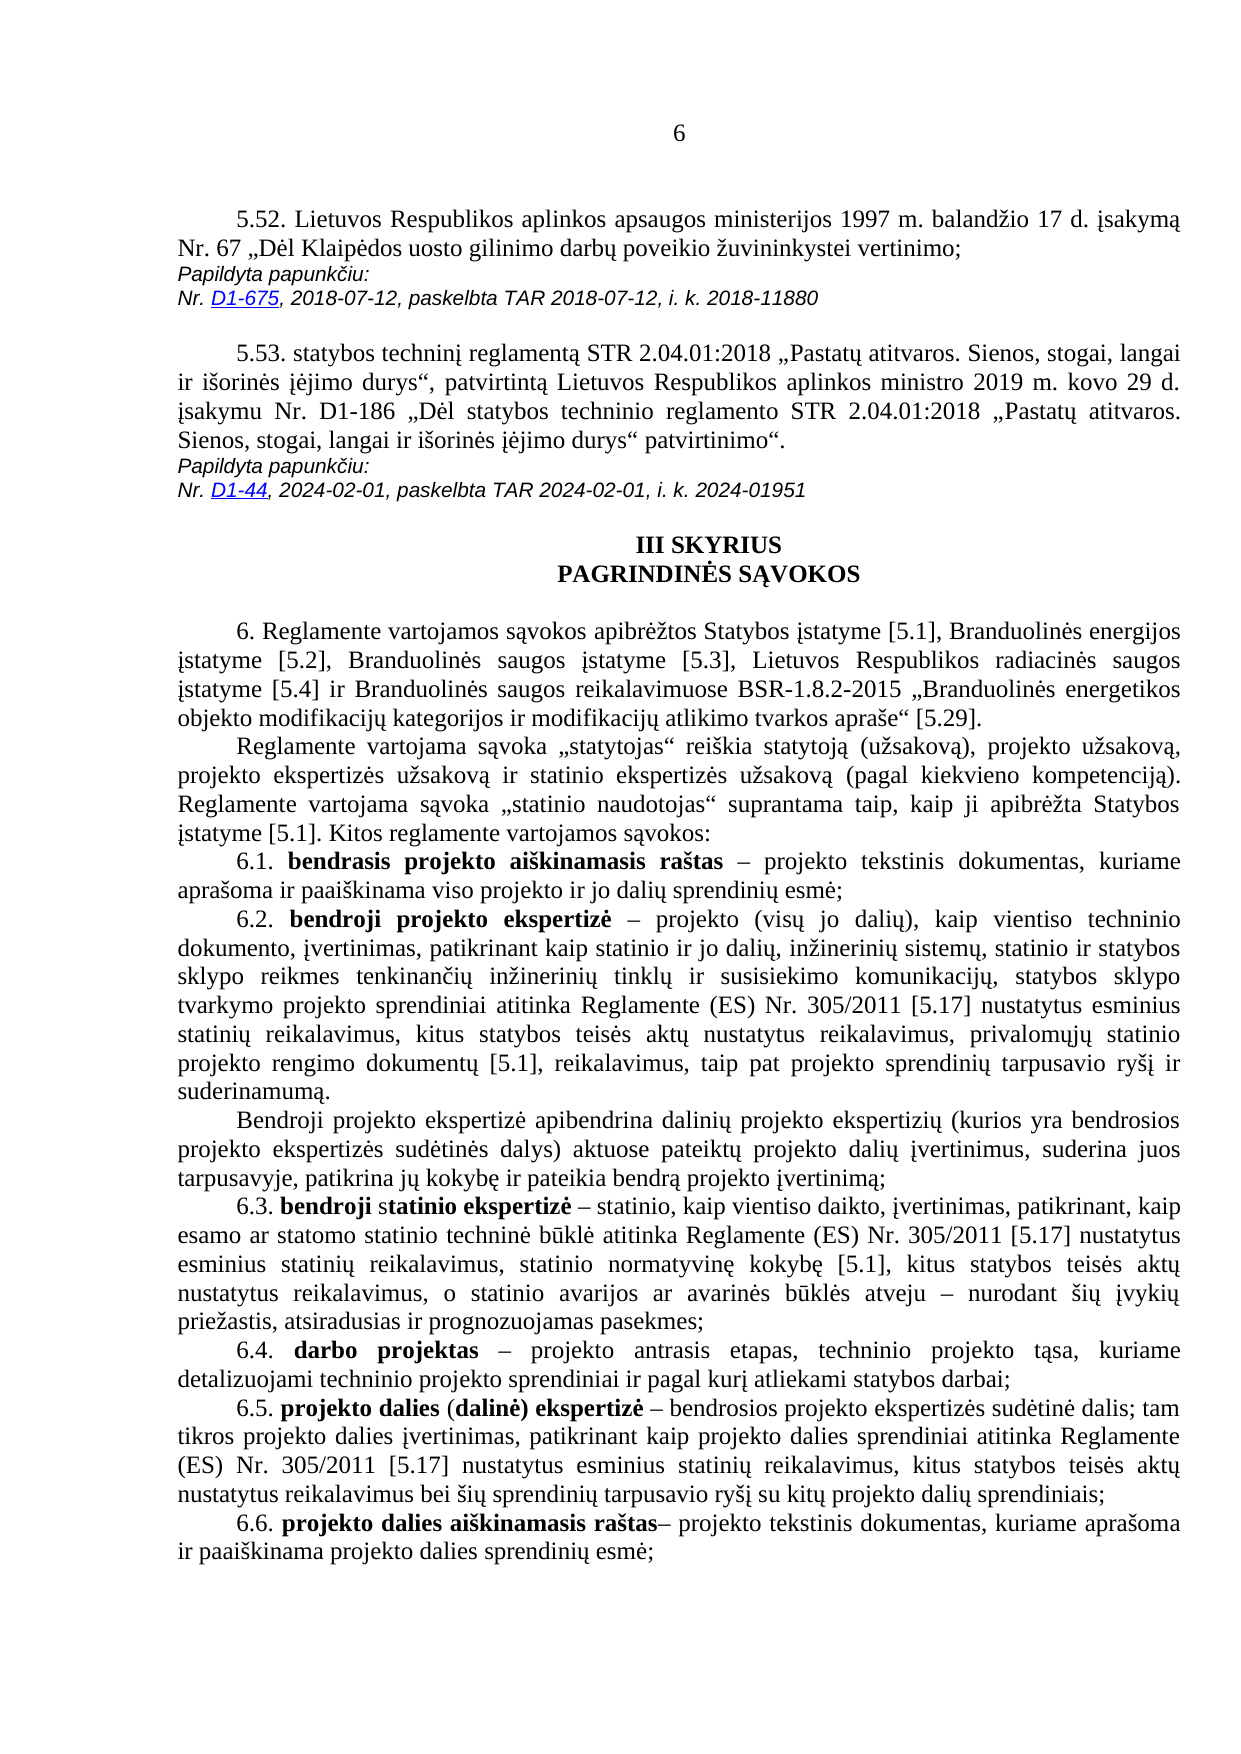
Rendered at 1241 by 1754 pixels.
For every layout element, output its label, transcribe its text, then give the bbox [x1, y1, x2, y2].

text Papildyta papunkčiu: [177, 453, 1181, 477]
text Nr. D1-44, 2024-02-01, paskelbta TAR 2024-02-01, i. k. 2024-01951 [177, 477, 1181, 501]
text 6.4. darbo projektas – projekto antrasis etapas, techninio projekto tąsa, kuriame detalizuojami techninio projekto sprendiniai ir pagal kurį atliekami statybos darbai; [177, 1335, 1181, 1393]
text III SKYRIUS [177, 530, 1181, 559]
text 6. Reglamente vartojamos sąvokos apibrėžtos Statybos įstatyme [5.1], Branduolinės energijos įstatyme [5.2], Branduolinės saugos įstatyme [5.3], Lietuvos Respublikos radiacinės saugos įstatyme [5.4] ir Branduolinės saugos reikalavimuose BSR-1.8.2-2015 „Branduolinės energetikos objekto modifikacijų kategorijos ir modifikacijų atlikimo tvarkos apraše“ [5.29]. [177, 616, 1181, 731]
text PAGRINDINĖS SĄVOKOS [177, 559, 1181, 588]
text 6.2. bendroji projekto ekspertizė – projekto (visų jo dalių), kaip vientiso techninio dokumento, įvertinimas, patikrinant kaip statinio ir jo dalių, inžinerinių sistemų, statinio ir statybos sklypo reikmes tenkinančių inžinerinių tinklų ir susisiekimo komunikacijų, statybos sklypo tvarkymo projekto sprendiniai atitinka Reglamente (ES) Nr. 305/2011 [5.17] nustatytus esminius statinių reikalavimus, kitus statybos teisės aktų nustatytus reikalavimus, privalomųjų statinio projekto rengimo dokumentų [5.1], reikalavimus, taip pat projekto sprendinių tarpusavio ryšį ir suderinamumą. [177, 904, 1181, 1105]
text Reglamente vartojama sąvoka „statytojas“ reiškia statytoją (užsakovą), projekto užsakovą, projekto ekspertizės užsakovą ir statinio ekspertizės užsakovą (pagal kiekvieno kompetenciją). Reglamente vartojama sąvoka „statinio naudotojas“ suprantama taip, kaip ji apibrėžta Statybos įstatyme [5.1]. Kitos reglamente vartojamos sąvokos: [177, 731, 1181, 846]
text 5.52. Lietuvos Respublikos aplinkos apsaugos ministerijos 1997 m. balandžio 17 d. įsakymą Nr. 67 „Dėl Klaipėdos uosto gilinimo darbų poveikio žuvininkystei vertinimo; [177, 204, 1181, 262]
text 6.6. projekto dalies aiškinamasis raštas– projekto tekstinis dokumentas, kuriame aprašoma ir paaiškinama projekto dalies sprendinių esmė; [177, 1508, 1181, 1565]
text 5.53. statybos techninį reglamentą STR 2.04.01:2018 „Pastatų atitvaros. Sienos, stogai, langai ir išorinės įėjimo durys“, patvirtintą Lietuvos Respublikos aplinkos ministro 2019 m. kovo 29 d. įsakymu Nr. D1-186 „Dėl statybos techninio reglamento STR 2.04.01:2018 „Pastatų atitvaros. Sienos, stogai, langai ir išorinės įėjimo durys“ patvirtinimo“. [177, 338, 1181, 453]
text Nr. D1-675, 2018-07-12, paskelbta TAR 2018-07-12, i. k. 2018-11880 [177, 286, 1181, 310]
text Papildyta papunkčiu: [177, 262, 1181, 286]
text 6.1. bendrasis projekto aiškinamasis raštas – projekto tekstinis dokumentas, kuriame aprašoma ir paaiškinama viso projekto ir jo dalių sprendinių esmė; [177, 846, 1181, 904]
text 6.5. projekto dalies (dalinė) ekspertizė – bendrosios projekto ekspertizės sudėtinė dalis; tam tikros projekto dalies įvertinimas, patikrinant kaip projekto dalies sprendiniai atitinka Reglamente (ES) Nr. 305/2011 [5.17] nustatytus esminius statinių reikalavimus, kitus statybos teisės aktų nustatytus reikalavimus bei šių sprendinių tarpusavio ryšį su kitų projekto dalių sprendiniais; [177, 1393, 1181, 1508]
text 6.3. bendroji statinio ekspertizė – statinio, kaip vientiso daikto, įvertinimas, patikrinant, kaip esamo ar statomo statinio techninė būklė atitinka Reglamente (ES) Nr. 305/2011 [5.17] nustatytus esminius statinių reikalavimus, statinio normatyvinę kokybę [5.1], kitus statybos teisės aktų nustatytus reikalavimus, o statinio avarijos ar avarinės būklės atveju – nurodant šių įvykių priežastis, atsiradusias ir prognozuojamas pasekmes; [177, 1191, 1181, 1335]
text Bendroji projekto ekspertizė apibendrina dalinių projekto ekspertizių (kurios yra bendrosios projekto ekspertizės sudėtinės dalys) aktuose pateiktų projekto dalių įvertinimus, suderina juos tarpusavyje, patikrina jų kokybę ir pateikia bendrą projekto įvertinimą; [177, 1105, 1181, 1191]
